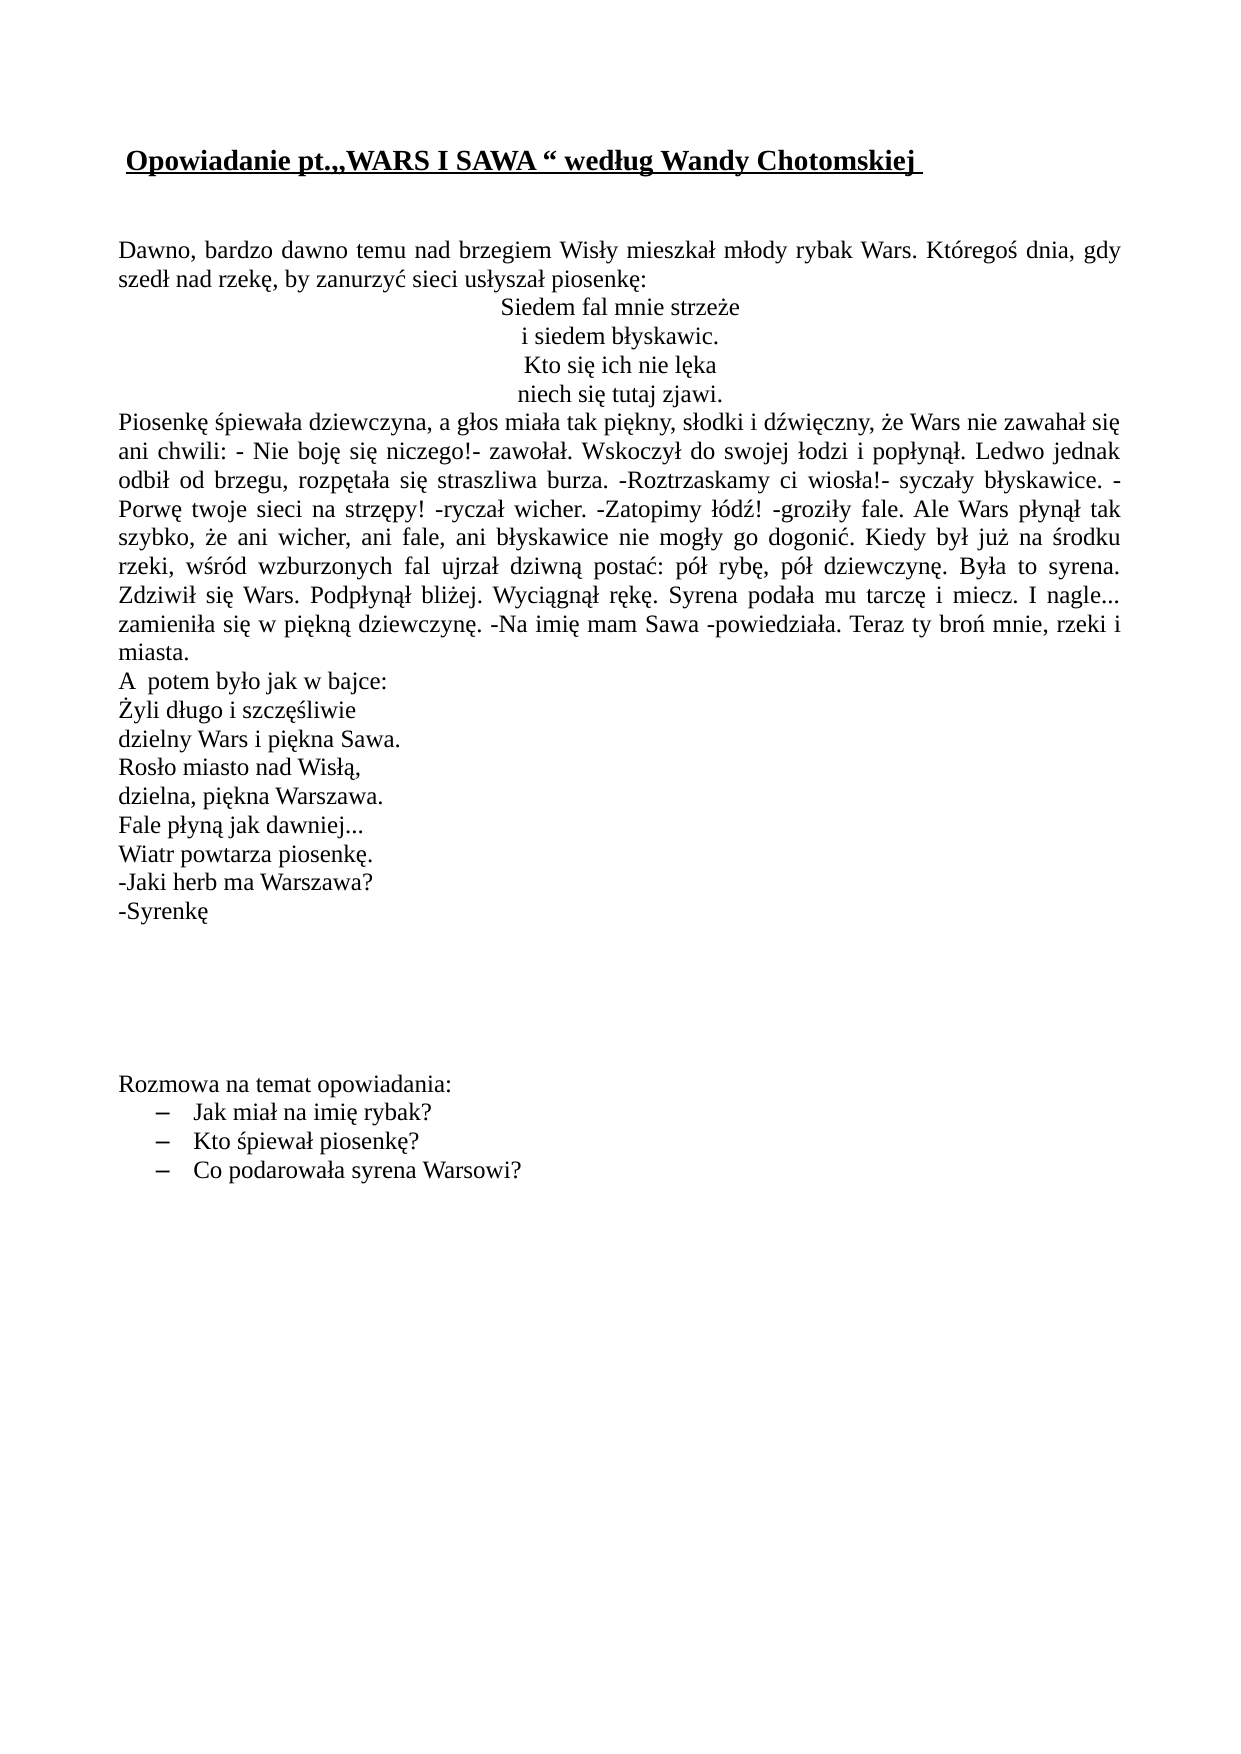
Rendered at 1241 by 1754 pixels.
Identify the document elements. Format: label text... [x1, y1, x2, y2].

text Żyli długo i szczęśliwie dzielny Wars i piękna Sawa. Rosło miasto nad Wisłą, dzielna, piękna Warszawa. Fale płyną jak dawniej... Wiatr powtarza piosenkę. -Jaki herb ma Warszawa? -Syrenkę [118, 695, 1122, 925]
text Rozmowa na temat opowiadania: [118, 1069, 1122, 1097]
text Siedem fal mnie strzeże i siedem błyskawic. Kto się ich nie lęka niech się tutaj zjawi. [118, 292, 1122, 407]
list Kto śpiewał piosenkę? [156, 1126, 1122, 1155]
list Co podarowała syrena Warsowi? [156, 1155, 1122, 1184]
text Piosenkę śpiewała dziewczyna, a głos miała tak piękny, słodki i dźwięczny, że Wars nie zawahał się ani chwili: - Nie boję się niczego!- zawołał. Wskoczył do swojej łodzi i popłynął. Ledwo jednak odbił od brzegu, rozpętała się straszliwa burza. -Roztrzaskamy ci wiosła!- syczały błyskawice. -Porwę twoje sieci na strzępy! -ryczał wicher. -Zatopimy łódź! -groziły fale. Ale Wars płynął tak szybko, że ani wicher, ani fale, ani błyskawice nie mogły go dogonić. Kiedy był już na środku rzeki, wśród wzburzonych fal ujrzał dziwną postać: pół rybę, pół dziewczynę. Była to syrena. Zdziwił się Wars. Podpłynął bliżej. Wyciągnął rękę. Syrena podała mu tarczę i miecz. I nagle... zamieniła się w piękną dziewczynę. -Na imię mam Sawa -powiedziała. Teraz ty broń mnie, rzeki i miasta. [118, 407, 1122, 666]
list Jak miał na imię rybak? [156, 1097, 1122, 1126]
text A potem było jak w bajce: [118, 666, 1122, 695]
subtitle Opowiadanie pt.,,WARS I SAWA “ według Wandy Chotomskiej [118, 143, 1122, 177]
text Dawno, bardzo dawno temu nad brzegiem Wisły mieszkał młody rybak Wars. Któregoś dnia, gdy szedł nad rzekę, by zanurzyć sieci usłyszał piosenkę: [118, 235, 1122, 292]
